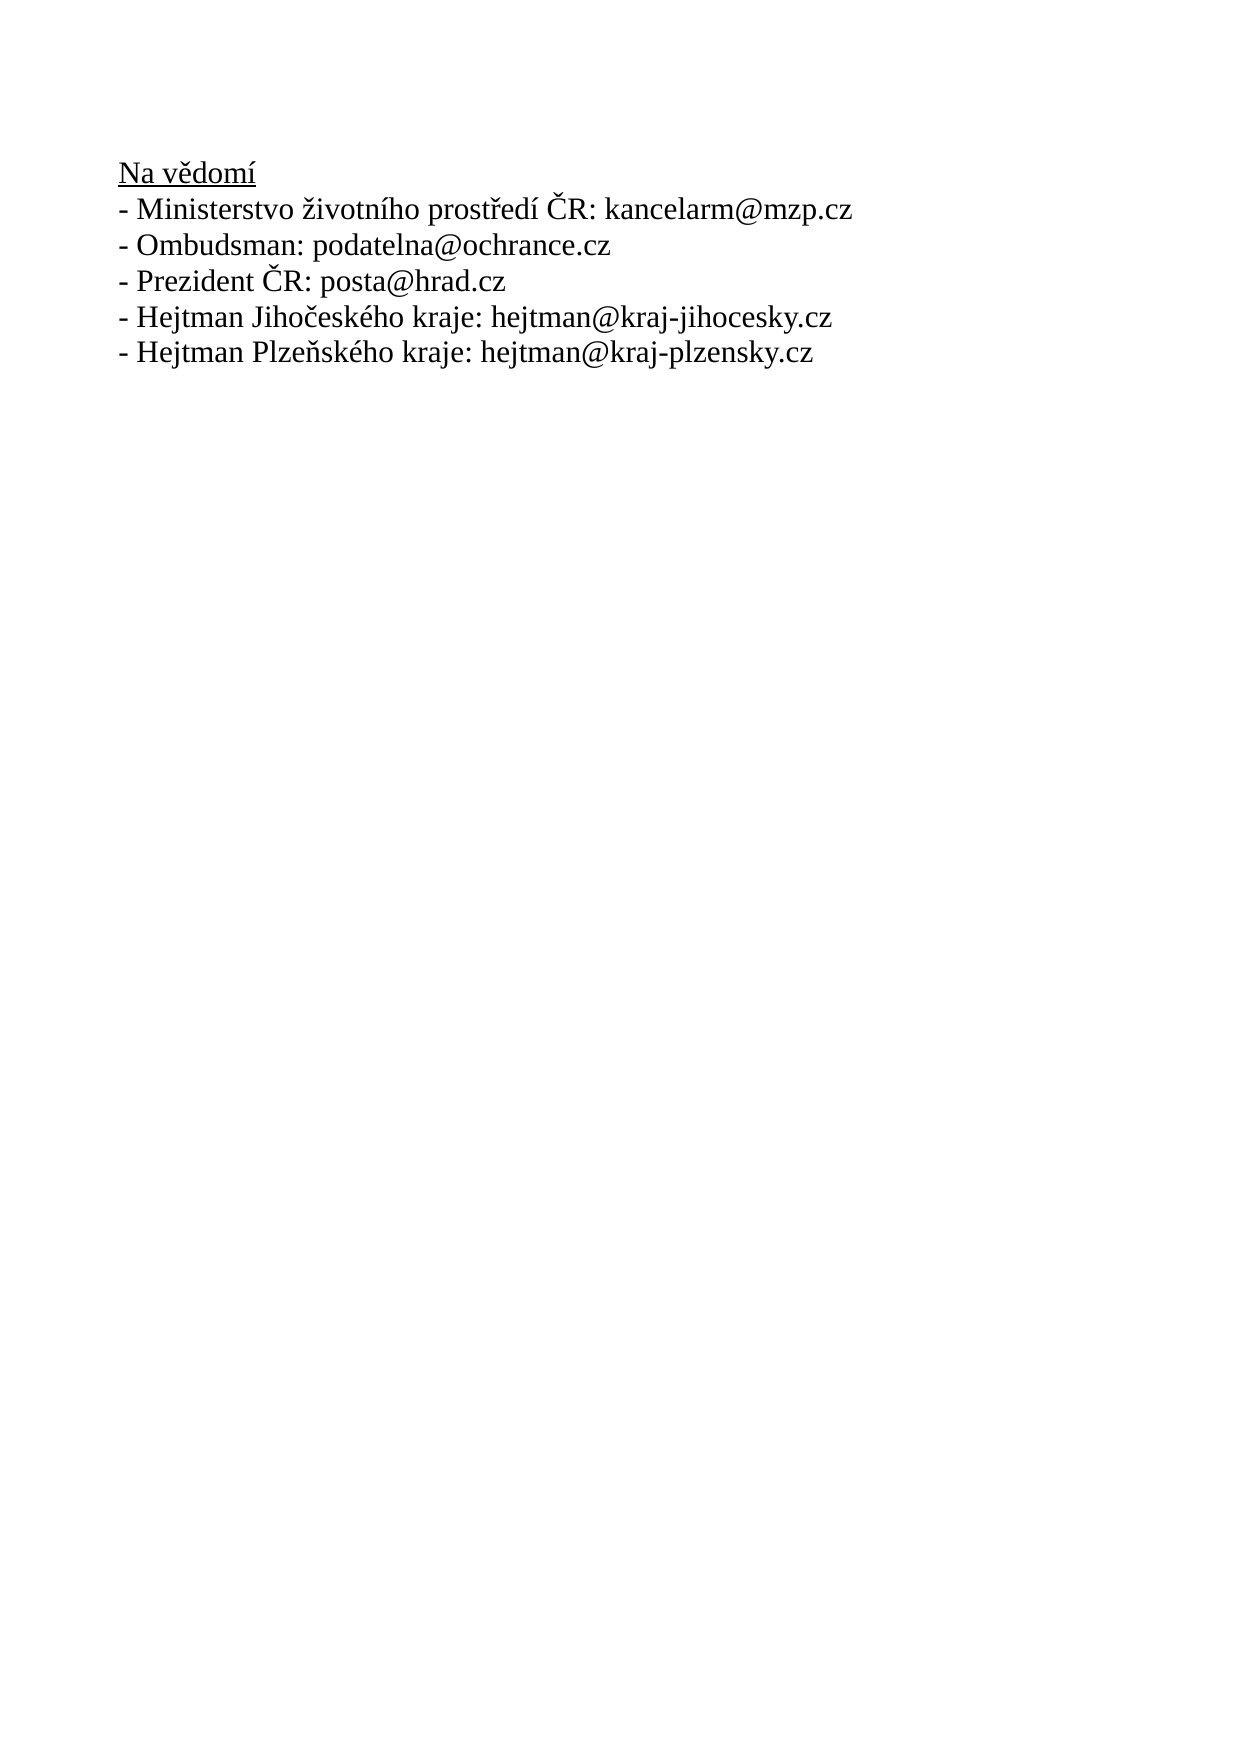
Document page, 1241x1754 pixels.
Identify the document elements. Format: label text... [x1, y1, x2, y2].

text Na vědomí [118, 154, 1122, 190]
text - Hejtman Jihočeského kraje: hejtman@kraj-jihocesky.cz [118, 298, 1122, 334]
text - Ministerstvo životního prostředí ČR: kancelarm@mzp.cz [118, 190, 1122, 226]
text - Hejtman Plzeňského kraje: hejtman@kraj-plzensky.cz [118, 334, 1122, 370]
text - Ombudsman: podatelna@ochrance.cz [118, 226, 1122, 262]
text - Prezident ČR: posta@hrad.cz [118, 262, 1122, 298]
